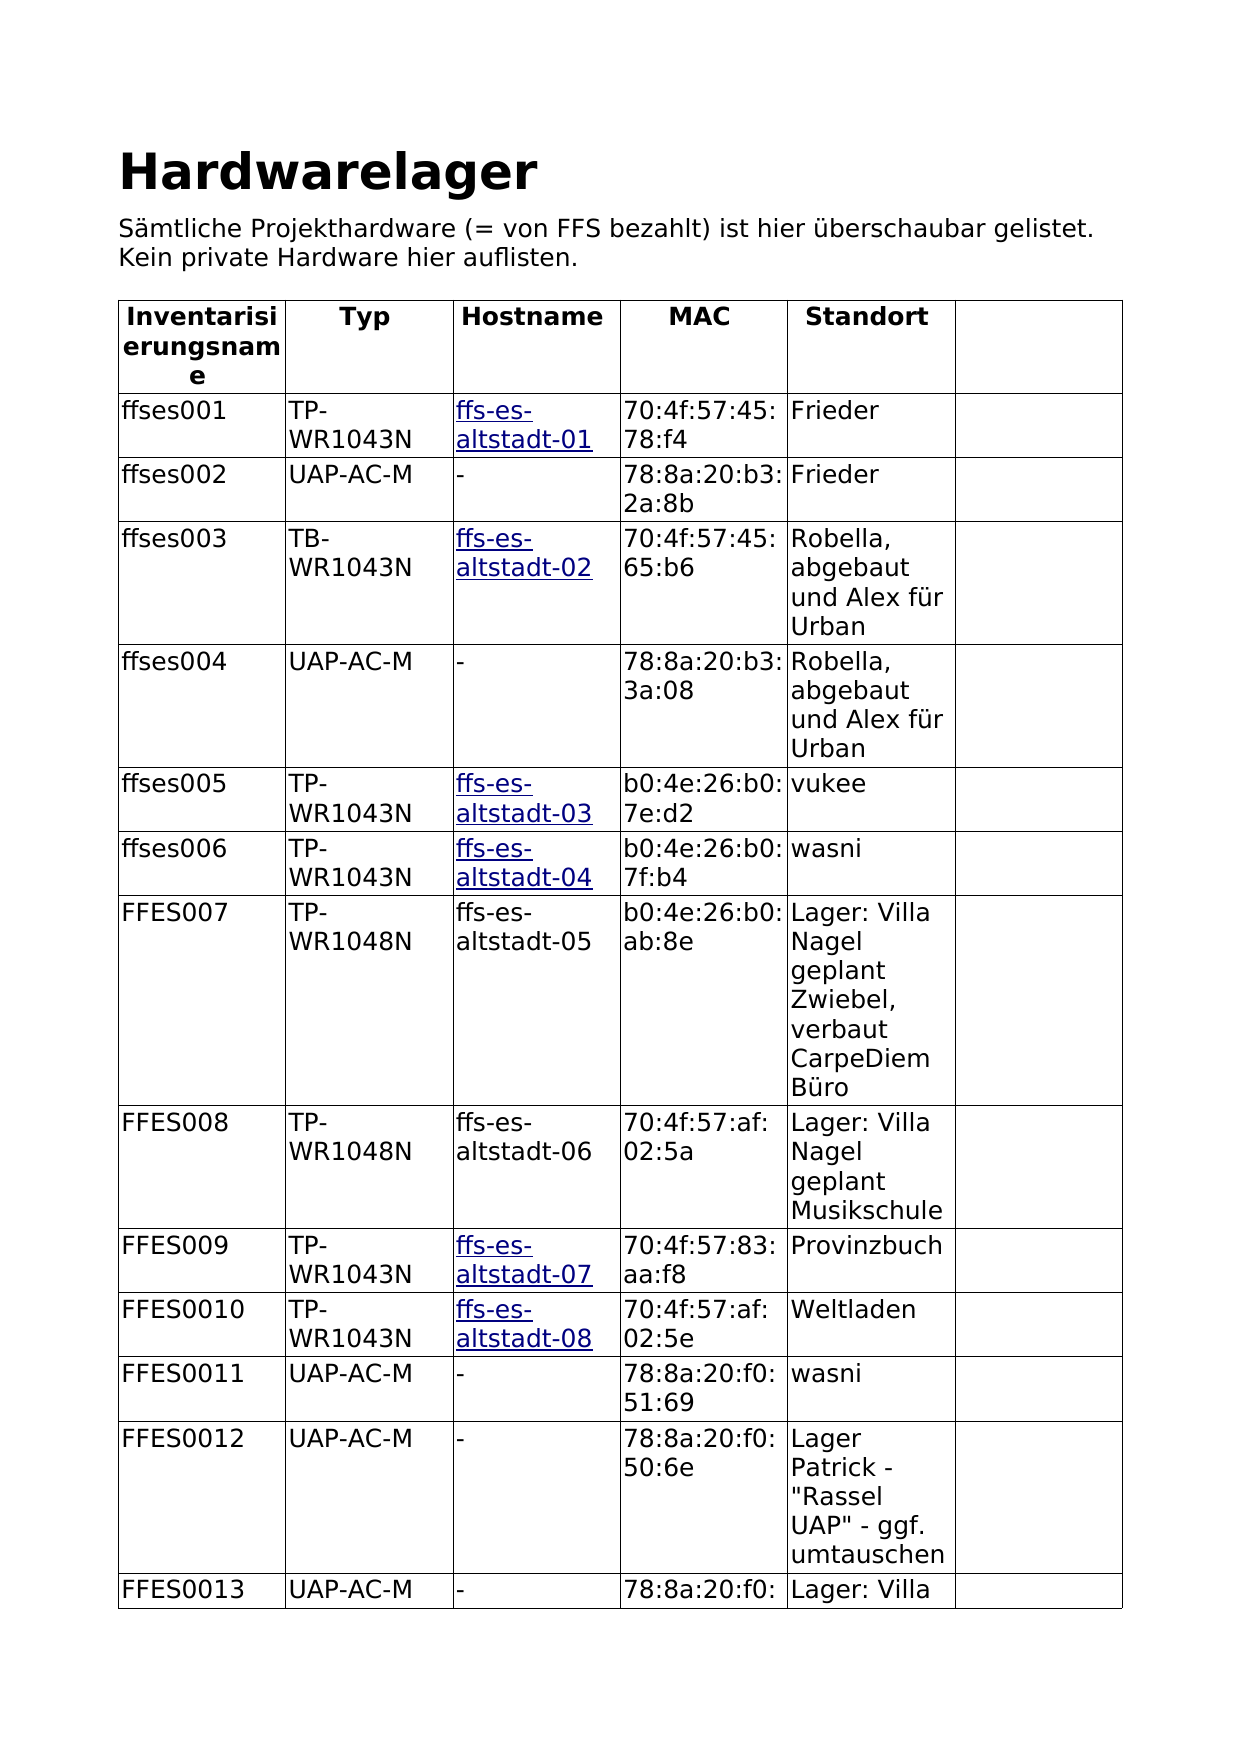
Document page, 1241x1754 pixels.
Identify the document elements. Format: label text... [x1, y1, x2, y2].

table_cell ffses001 [119, 394, 285, 457]
table_cell ffses002 [119, 458, 285, 521]
table_cell 78:8a:20:f0:50:6e [621, 1422, 787, 1572]
table_cell Robella, abgebaut und Alex für Urban [788, 522, 955, 644]
table_cell ffs-es-altstadt-02 [454, 522, 620, 644]
table_cell TP-WR1043N [286, 832, 453, 895]
table_cell ffses004 [119, 645, 285, 767]
table_cell Lager: Villa [788, 1574, 955, 1608]
table_header MAC [621, 301, 787, 393]
table_cell 78:8a:20:b3:3a:08 [621, 645, 787, 767]
table_cell 78:8a:20:f0: [621, 1574, 787, 1608]
table_cell [956, 458, 1122, 521]
table_cell TP-WR1043N [286, 768, 453, 831]
table_cell [956, 1229, 1122, 1292]
table_cell UAP-AC-M [286, 1574, 453, 1608]
table_cell b0:4e:26:b0:7f:b4 [621, 832, 787, 895]
table_cell 70:4f:57:45:78:f4 [621, 394, 787, 457]
subtitle Hardwarelager [118, 143, 1122, 201]
table_cell TP-WR1048N [286, 1106, 453, 1228]
table_cell TP-WR1043N [286, 1229, 453, 1292]
table_header [956, 301, 1122, 393]
table_cell ffs-es-altstadt-01 [454, 394, 620, 457]
table_cell UAP-AC-M [286, 1422, 453, 1572]
table_cell [956, 1357, 1122, 1421]
table_cell Frieder [788, 394, 955, 457]
table_cell ffses005 [119, 768, 285, 831]
table_cell ffs-es-altstadt-08 [454, 1293, 620, 1356]
table_cell TP-WR1048N [286, 896, 453, 1105]
table_cell [956, 522, 1122, 644]
table_cell TP-WR1043N [286, 394, 453, 457]
table_cell Weltladen [788, 1293, 955, 1356]
table_cell FFES0010 [119, 1293, 285, 1356]
table_cell [956, 832, 1122, 895]
table_cell [956, 1422, 1122, 1572]
table_cell [956, 768, 1122, 831]
table_cell 78:8a:20:b3:2a:8b [621, 458, 787, 521]
table_cell - [454, 1574, 620, 1608]
table_cell FFES0011 [119, 1357, 285, 1421]
table_cell [956, 645, 1122, 767]
table_cell FFES009 [119, 1229, 285, 1292]
table_cell Lager: Villa Nagel geplant Zwiebel, verbaut CarpeDiem Büro [788, 896, 955, 1105]
table_cell - [454, 1357, 620, 1421]
table_cell Lager: Villa Nagel geplant Musikschule [788, 1106, 955, 1228]
table_cell 70:4f:57:83:aa:f8 [621, 1229, 787, 1292]
table_cell 78:8a:20:f0:51:69 [621, 1357, 787, 1421]
table_cell UAP-AC-M [286, 1357, 453, 1421]
table_header Hostname [454, 301, 620, 393]
table_cell ffs-es-altstadt-06 [454, 1106, 620, 1228]
table_cell 70:4f:57:af:02:5e [621, 1293, 787, 1356]
table_cell 70:4f:57:af:02:5a [621, 1106, 787, 1228]
table_header Inventarisierungsname [119, 301, 285, 393]
table_cell - [454, 458, 620, 521]
table_cell [956, 1106, 1122, 1228]
table_cell [956, 1574, 1122, 1608]
table_cell Robella, abgebaut und Alex für Urban [788, 645, 955, 767]
table_cell TP-WR1043N [286, 1293, 453, 1356]
table_cell wasni [788, 1357, 955, 1421]
table_header Standort​ [788, 301, 955, 393]
table_cell ffs-es-altstadt-04 [454, 832, 620, 895]
table_cell FFES007 [119, 896, 285, 1105]
table_cell [956, 896, 1122, 1105]
table_cell ffs-es-altstadt-05 [454, 896, 620, 1105]
table_cell [956, 394, 1122, 457]
table_cell Frieder [788, 458, 955, 521]
table_cell ffs-es-altstadt-03 [454, 768, 620, 831]
table_cell vukee [788, 768, 955, 831]
table_cell [956, 1293, 1122, 1356]
table_cell ffs-es-altstadt-07 [454, 1229, 620, 1292]
table_cell ffses006 [119, 832, 285, 895]
table_header Typ [286, 301, 453, 393]
table_cell b0:4e:26:b0:7e:d2 [621, 768, 787, 831]
text Sämtliche Projekthardware (= von FFS bezahlt) ist hier überschaubar gelistet. Kein private Hardware hier auflisten. [118, 214, 1122, 272]
table_cell b0:4e:26:b0:ab:8e [621, 896, 787, 1105]
table_cell - [454, 645, 620, 767]
table_cell FFES0013 [119, 1574, 285, 1608]
table_cell wasni [788, 832, 955, 895]
table_cell Provinzbuch [788, 1229, 955, 1292]
table_cell ffses003 [119, 522, 285, 644]
table_cell Lager Patrick - "Rassel UAP" - ggf. umtauschen [788, 1422, 955, 1572]
table_cell UAP-AC-M [286, 458, 453, 521]
table_cell UAP-AC-M [286, 645, 453, 767]
table_cell - [454, 1422, 620, 1572]
table_cell 70:4f:57:45:65:b6 [621, 522, 787, 644]
table_cell FFES0012 [119, 1422, 285, 1572]
table_cell FFES008 [119, 1106, 285, 1228]
table_cell TB-WR1043N [286, 522, 453, 644]
